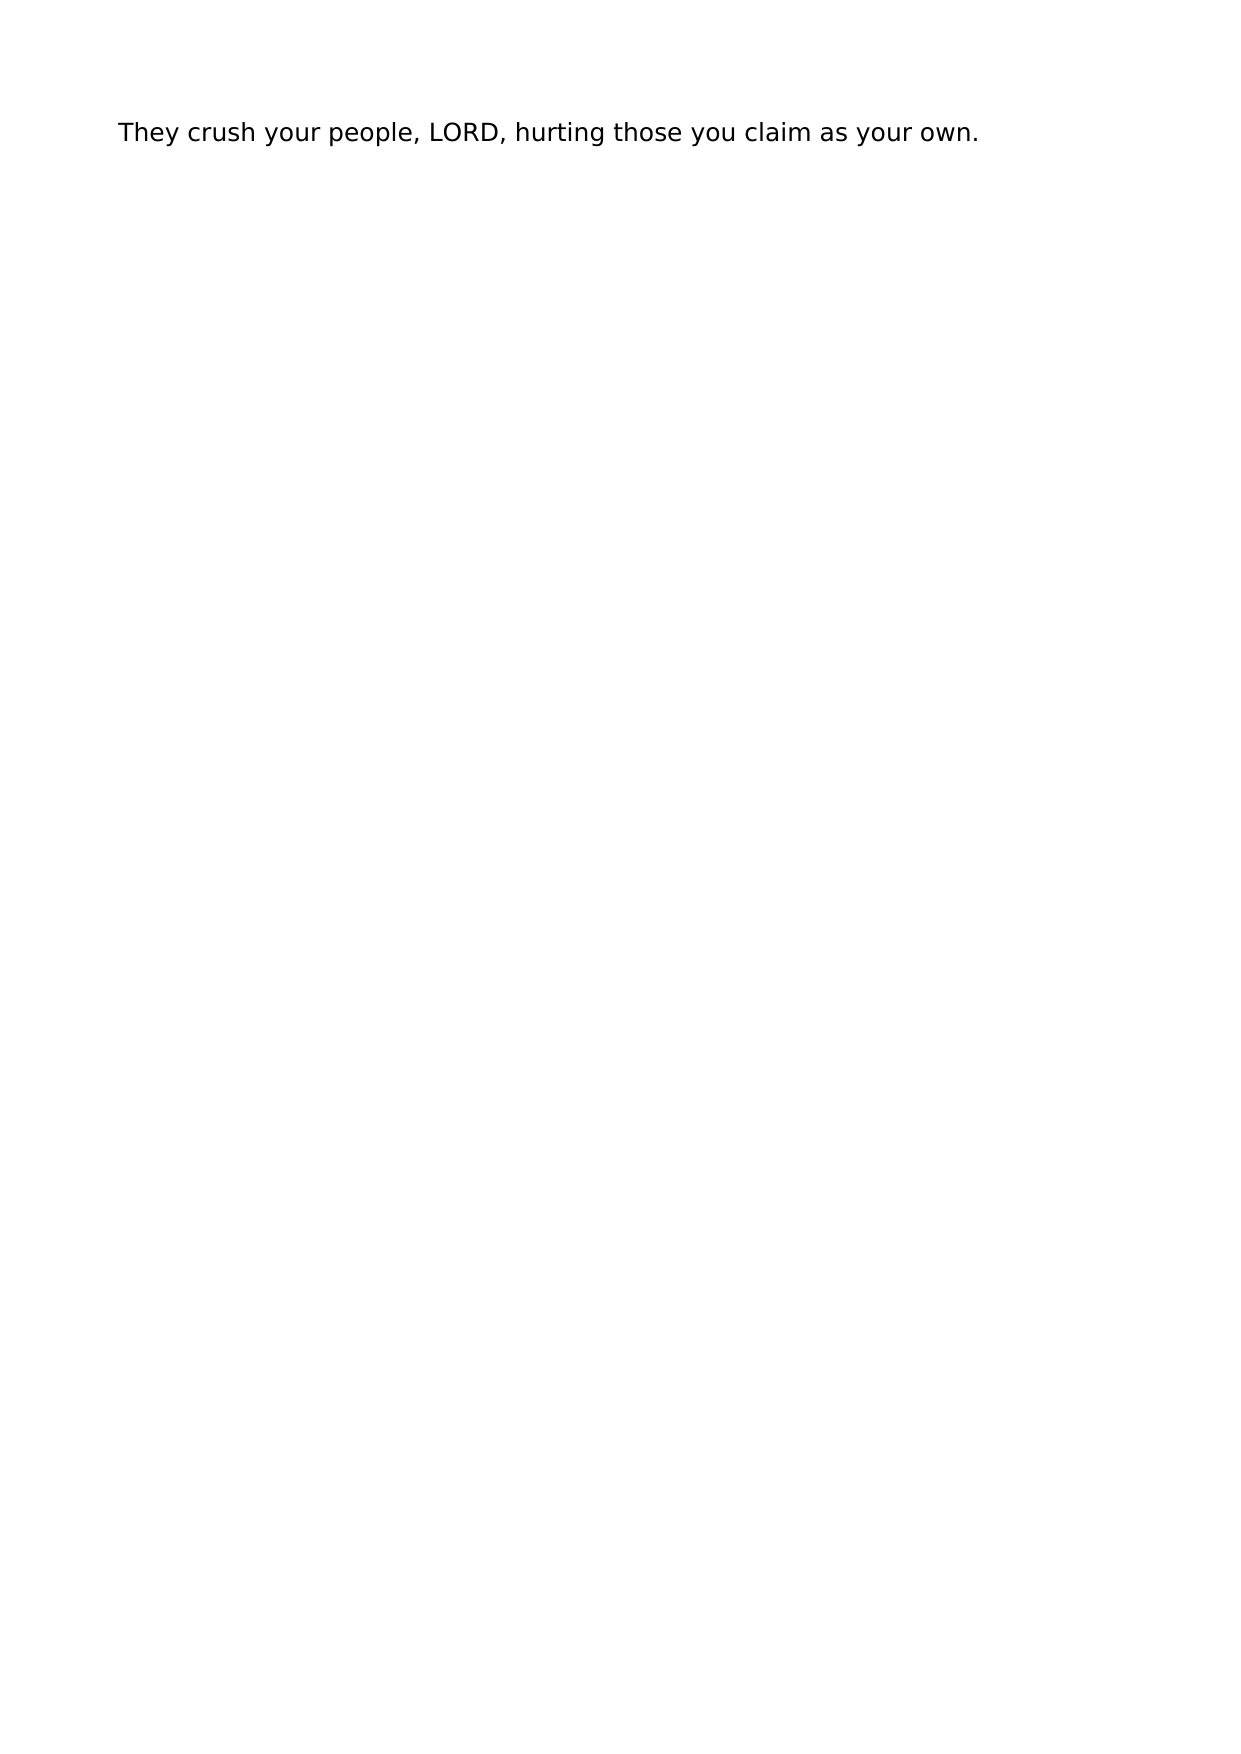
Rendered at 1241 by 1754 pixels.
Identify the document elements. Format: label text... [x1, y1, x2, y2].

text They crush your people, LORD, hurting those you claim as your own. [118, 118, 1122, 147]
